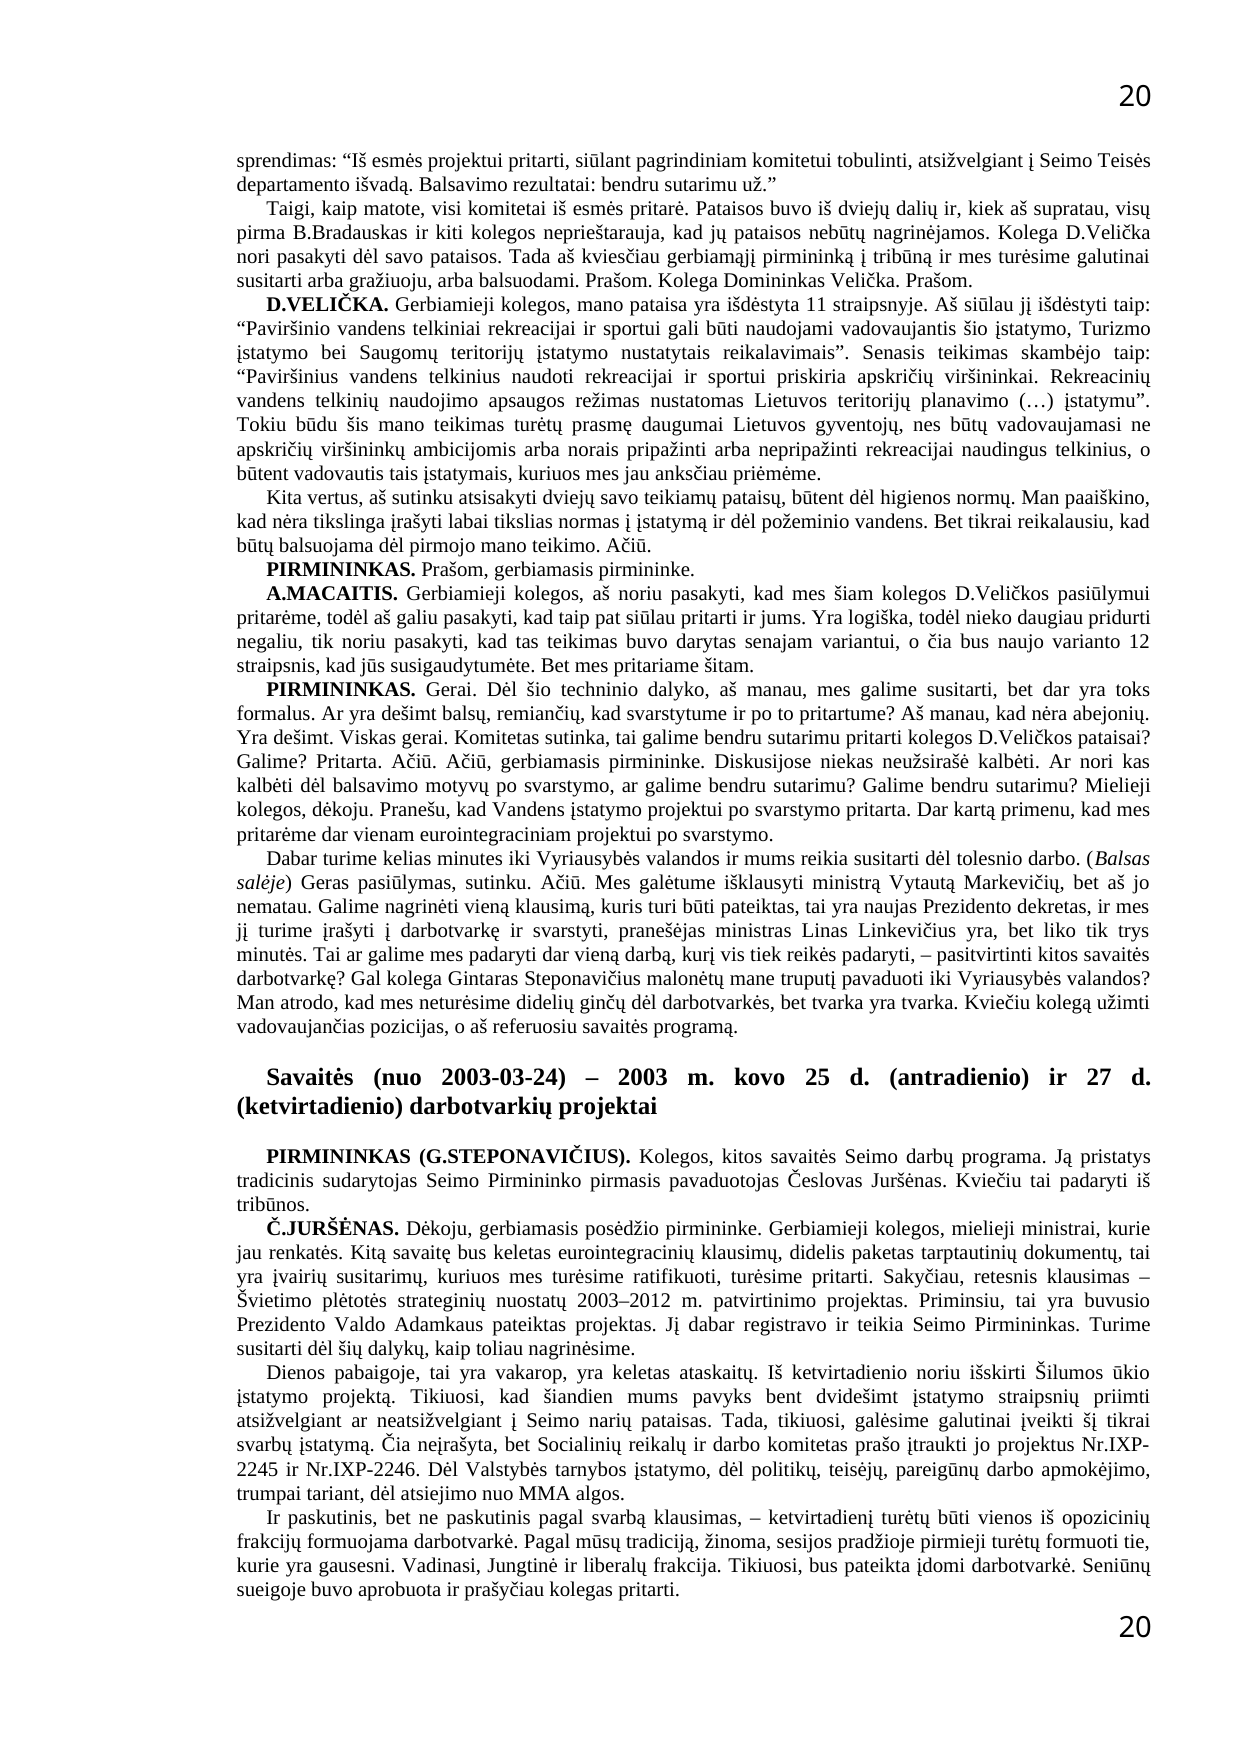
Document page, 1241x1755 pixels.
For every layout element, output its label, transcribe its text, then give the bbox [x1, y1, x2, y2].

text Savaitės (nuo 2003-03-24) – 2003 m. kovo 25 d. (antradienio) ir 27 d. (ketvirtadienio) darbotvarkių projektai [236, 1062, 1152, 1119]
text Č.JURŠĖNAS. Dėkoju, gerbiamasis posėdžio pirmininke. Gerbiamieji kolegos, mielieji ministrai, kurie jau renkatės. Kitą savaitę bus keletas eurointegracinių klausimų, didelis paketas tarptautinių dokumentų, tai yra įvairių susitarimų, kuriuos mes turėsime ratifikuoti, turėsime pritarti. Sakyčiau, retesnis klausimas – Švietimo plėtotės strateginių nuostatų 2003–2012 m. patvirtinimo projektas. Priminsiu, tai yra buvusio Prezidento Valdo Adamkaus pateiktas projektas. Jį dabar registravo ir teikia Seimo Pirmininkas. Turime susitarti dėl šių dalykų, kaip toliau nagrinėsime. [236, 1216, 1152, 1360]
text sprendimas: “Iš esmės projektui pritarti, siūlant pagrindiniam komitetui tobulinti, atsižvelgiant į Seimo Teisės departamento išvadą. Balsavimo rezultatai: bendru sutarimu už.” [236, 148, 1152, 196]
text Dienos pabaigoje, tai yra vakarop, yra keletas ataskaitų. Iš ketvirtadienio noriu išskirti Šilumos ūkio įstatymo projektą. Tikiuosi, kad šiandien mums pavyks bent dvidešimt įstatymo straipsnių priimti atsižvelgiant ar neatsižvelgiant į Seimo narių pataisas. Tada, tikiuosi, galėsime galutinai įveikti šį tikrai svarbų įstatymą. Čia neįrašyta, bet Socialinių reikalų ir darbo komitetas prašo įtraukti jo projektus Nr.IXP-2245 ir Nr.IXP-2246. Dėl Valstybės tarnybos įstatymo, dėl politikų, teisėjų, pareigūnų darbo apmokėjimo, trumpai tariant, dėl atsiejimo nuo MMA algos. [236, 1360, 1152, 1504]
text Ir paskutinis, bet ne paskutinis pagal svarbą klausimas, – ketvirtadienį turėtų būti vienos iš opozicinių frakcijų formuojama darbotvarkė. Pagal mūsų tradiciją, žinoma, sesijos pradžioje pirmieji turėtų formuoti tie, kurie yra gausesni. Vadinasi, Jungtinė ir liberalų frakcija. Tikiuosi, bus pateikta įdomi darbotvarkė. Seniūnų sueigoje buvo aprobuota ir prašyčiau kolegas pritarti. [236, 1504, 1152, 1601]
text Taigi, kaip matote, visi komitetai iš esmės pritarė. Pataisos buvo iš dviejų dalių ir, kiek aš supratau, visų pirma B.Bradauskas ir kiti kolegos neprieštarauja, kad jų pataisos nebūtų nagrinėjamos. Kolega D.Velička nori pasakyti dėl savo pataisos. Tada aš kviesčiau gerbiamąjį pirmininką į tribūną ir mes turėsime galutinai susitarti arba gražiuoju, arba balsuodami. Prašom. Kolega Domininkas Velička. Prašom. [236, 196, 1152, 292]
text A.MACAITIS. Gerbiamieji kolegos, aš noriu pasakyti, kad mes šiam kolegos D.Veličkos pasiūlymui pritarėme, todėl aš galiu pasakyti, kad taip pat siūlau pritarti ir jums. Yra logiška, todėl nieko daugiau pridurti negaliu, tik noriu pasakyti, kad tas teikimas buvo darytas senajam variantui, o čia bus naujo varianto 12 straipsnis, kad jūs susigaudytumėte. Bet mes pritariame šitam. [236, 581, 1152, 677]
text PIRMININKAS. Gerai. Dėl šio techninio dalyko, aš manau, mes galime susitarti, bet dar yra toks formalus. Ar yra dešimt balsų, remiančių, kad svarstytume ir po to pritartume? Aš manau, kad nėra abejonių. Yra dešimt. Viskas gerai. Komitetas sutinka, tai galime bendru sutarimu pritarti kolegos D.Veličkos pataisai? Galime? Pritarta. Ačiū. Ačiū, gerbiamasis pirmininke. Diskusijose niekas neužsirašė kalbėti. Ar nori kas kalbėti dėl balsavimo motyvų po svarstymo, ar galime bendru sutarimu? Galime bendru sutarimu? Mielieji kolegos, dėkoju. Pranešu, kad Vandens įstatymo projektui po svarstymo pritarta. Dar kartą primenu, kad mes pritarėme dar vienam eurointegraciniam projektui po svarstymo. [236, 677, 1152, 846]
text PIRMININKAS. Prašom, gerbiamasis pirmininke. [236, 557, 1152, 581]
text Kita vertus, aš sutinku atsisakyti dviejų savo teikiamų pataisų, būtent dėl higienos normų. Man paaiškino, kad nėra tikslinga įrašyti labai tikslias normas į įstatymą ir dėl požeminio vandens. Bet tikrai reikalausiu, kad būtų balsuojama dėl pirmojo mano teikimo. Ačiū. [236, 484, 1152, 557]
text D.VELIČKA. Gerbiamieji kolegos, mano pataisa yra išdėstyta 11 straipsnyje. Aš siūlau jį išdėstyti taip: “Paviršinio vandens telkiniai rekreacijai ir sportui gali būti naudojami vadovaujantis šio įstatymo, Turizmo įstatymo bei Saugomų teritorijų įstatymo nustatytais reikalavimais”. Senasis teikimas skambėjo taip: “Paviršinius vandens telkinius naudoti rekreacijai ir sportui priskiria apskričių viršininkai. Rekreacinių vandens telkinių naudojimo apsaugos režimas nustatomas Lietuvos teritorijų planavimo (…) įstatymu”. Tokiu būdu šis mano teikimas turėtų prasmę daugumai Lietuvos gyventojų, nes būtų vadovaujamasi ne apskričių viršininkų ambicijomis arba norais pripažinti arba nepripažinti rekreacijai naudingus telkinius, o būtent vadovautis tais įstatymais, kuriuos mes jau anksčiau priėmėme. [236, 292, 1152, 484]
text Dabar turime kelias minutes iki Vyriausybės valandos ir mums reikia susitarti dėl tolesnio darbo. (Balsas salėje) Geras pasiūlymas, sutinku. Ačiū. Mes galėtume išklausyti ministrą Vytautą Markevičių, bet aš jo nematau. Galime nagrinėti vieną klausimą, kuris turi būti pateiktas, tai yra naujas Prezidento dekretas, ir mes jį turime įrašyti į darbotvarkę ir svarstyti, pranešėjas ministras Linas Linkevičius yra, bet liko tik trys minutės. Tai ar galime mes padaryti dar vieną darbą, kurį vis tiek reikės padaryti, – pasitvirtinti kitos savaitės darbotvarkę? Gal kolega Gintaras Steponavičius malonėtų mane truputį pavaduoti iki Vyriausybės valandos? Man atrodo, kad mes neturėsime didelių ginčų dėl darbotvarkės, bet tvarka yra tvarka. Kviečiu kolegą užimti vadovaujančias pozicijas, o aš referuosiu savaitės programą. [236, 846, 1152, 1038]
text PIRMININKAS (G.STEPONAVIČIUS). Kolegos, kitos savaitės Seimo darbų programa. Ją pristatys tradicinis sudarytojas Seimo Pirmininko pirmasis pavaduotojas Česlovas Juršėnas. Kviečiu tai padaryti iš tribūnos. [236, 1144, 1152, 1216]
